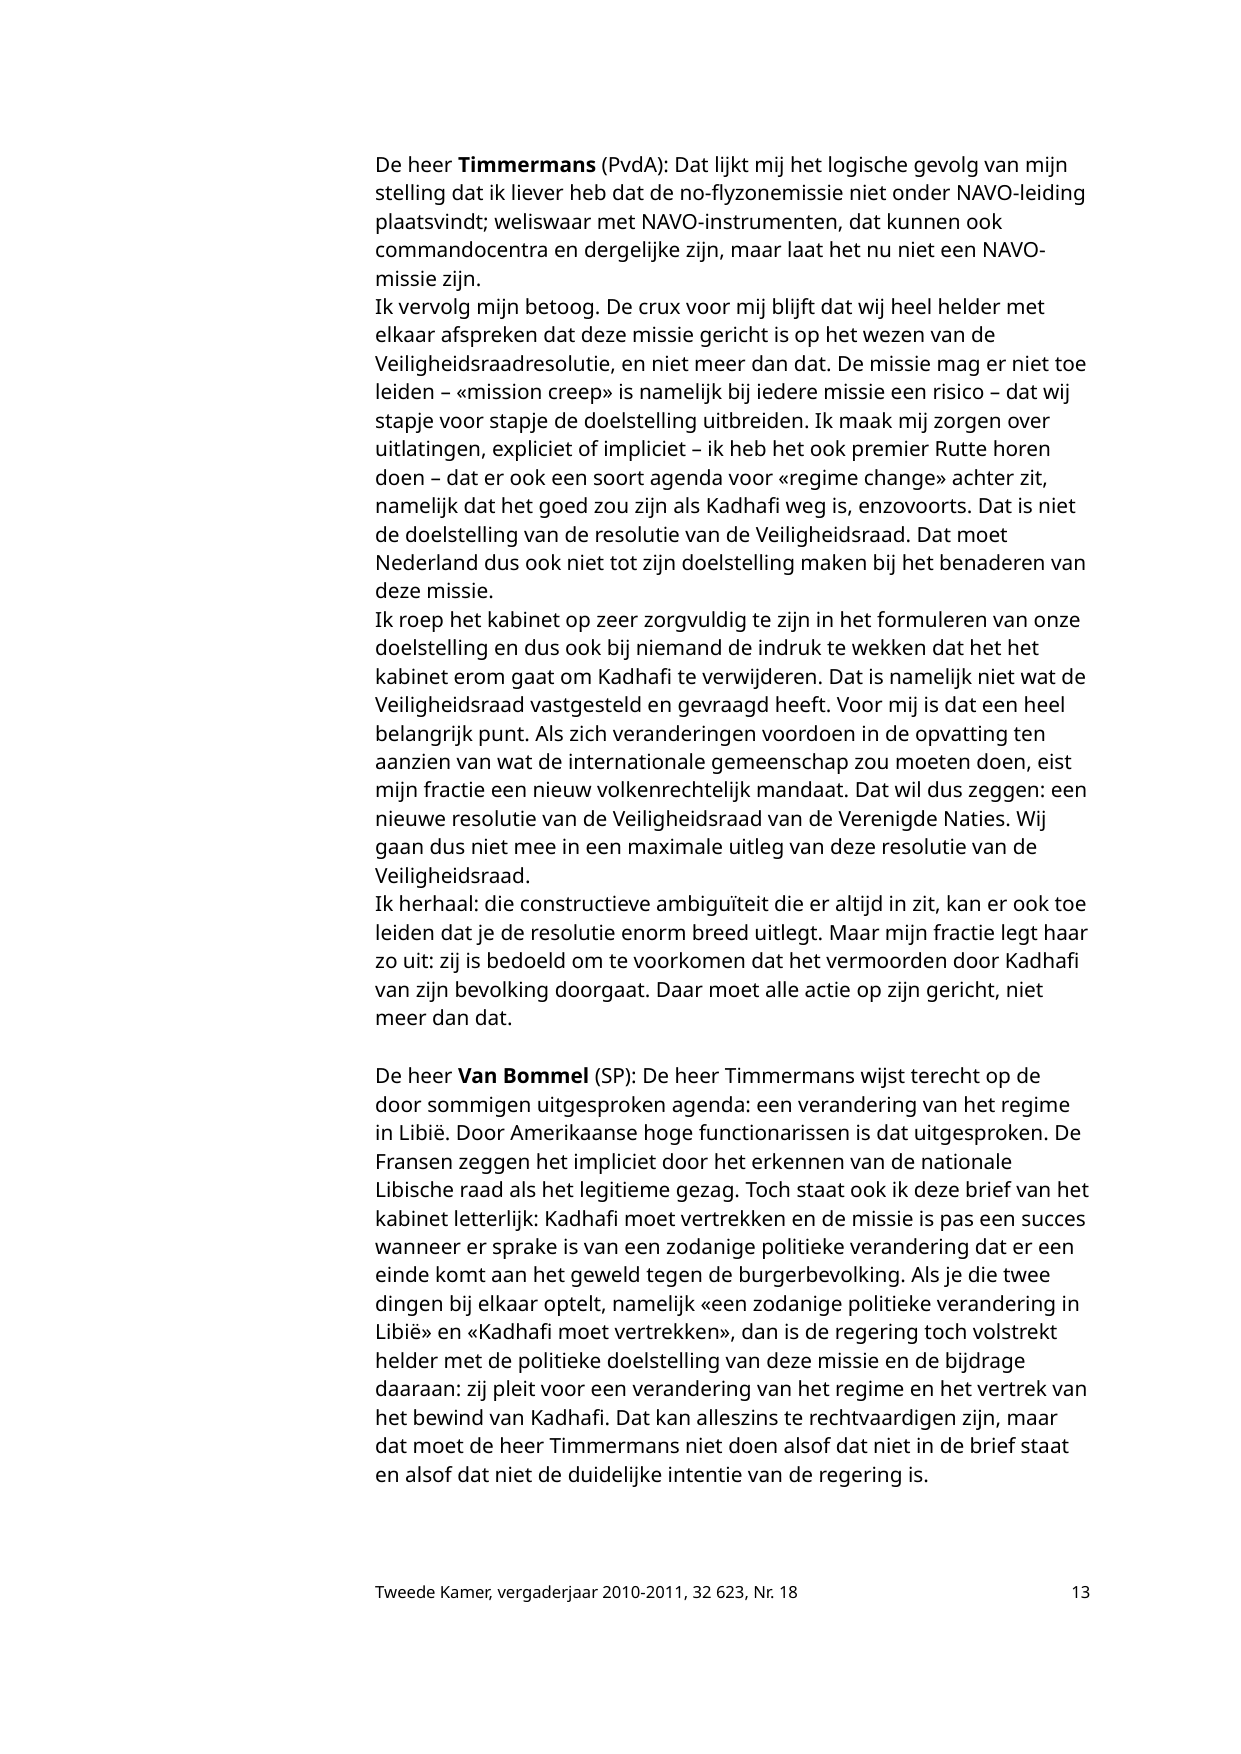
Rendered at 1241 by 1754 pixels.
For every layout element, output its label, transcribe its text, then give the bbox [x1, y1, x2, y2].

text Ik roep het kabinet op zeer zorgvuldig te zijn in het formuleren van onze doelstelling en dus ook bij niemand de indruk te wekken dat het het kabinet erom gaat om Kadhafi te verwijderen. Dat is namelijk niet wat de Veiligheidsraad vastgesteld en gevraagd heeft. Voor mij is dat een heel belangrijk punt. Als zich veranderingen voordoen in de opvatting ten aanzien van wat de internationale gemeenschap zou moeten doen, eist mijn fractie een nieuw volkenrechtelijk mandaat. Dat wil dus zeggen: een nieuwe resolutie van de Veiligheidsraad van de Verenigde Naties. Wij gaan dus niet mee in een maximale uitleg van deze resolutie van de Veiligheidsraad. [375, 605, 1090, 889]
text De heer Van Bommel (SP): De heer Timmermans wijst terecht op de door sommigen uitgesproken agenda: een verandering van het regime in Libië. Door Amerikaanse hoge functionarissen is dat uitgesproken. De Fransen zeggen het impliciet door het erkennen van de nationale Libische raad als het legitieme gezag. Toch staat ook ik deze brief van het kabinet letterlijk: Kadhafi moet vertrekken en de missie is pas een succes wanneer er sprake is van een zodanige politieke verandering dat er een einde komt aan het geweld tegen de burgerbevolking. Als je die twee dingen bij elkaar optelt, namelijk «een zodanige politieke verandering in Libië» en «Kadhafi moet vertrekken», dan is de regering toch volstrekt helder met de politieke doelstelling van deze missie en de bijdrage daaraan: zij pleit voor een verandering van het regime en het vertrek van het bewind van Kadhafi. Dat kan alleszins te rechtvaardigen zijn, maar dat moet de heer Timmermans niet doen alsof dat niet in de brief staat en alsof dat niet de duidelijke intentie van de regering is. [375, 1062, 1090, 1488]
text Ik vervolg mijn betoog. De crux voor mij blijft dat wij heel helder met elkaar afspreken dat deze missie gericht is op het wezen van de Veiligheidsraadresolutie, en niet meer dan dat. De missie mag er niet toe leiden – «mission creep» is namelijk bij iedere missie een risico – dat wij stapje voor stapje de doelstelling uitbreiden. Ik maak mij zorgen over uitlatingen, expliciet of impliciet – ik heb het ook premier Rutte horen doen – dat er ook een soort agenda voor «regime change» achter zit, namelijk dat het goed zou zijn als Kadhafi weg is, enzovoorts. Dat is niet de doelstelling van de resolutie van de Veiligheidsraad. Dat moet Nederland dus ook niet tot zijn doelstelling maken bij het benaderen van deze missie. [375, 292, 1090, 605]
text De heer Timmermans (PvdA): Dat lijkt mij het logische gevolg van mijn stelling dat ik liever heb dat de no-flyzonemissie niet onder NAVO-leiding plaatsvindt; weliswaar met NAVO-instrumenten, dat kunnen ook commandocentra en dergelijke zijn, maar laat het nu niet een NAVO-missie zijn. [375, 150, 1090, 292]
text Ik herhaal: die constructieve ambiguïteit die er altijd in zit, kan er ook toe leiden dat je de resolutie enorm breed uitlegt. Maar mijn fractie legt haar zo uit: zij is bedoeld om te voorkomen dat het vermoorden door Kadhafi van zijn bevolking doorgaat. Daar moet alle actie op zijn gericht, niet meer dan dat. [375, 889, 1090, 1032]
